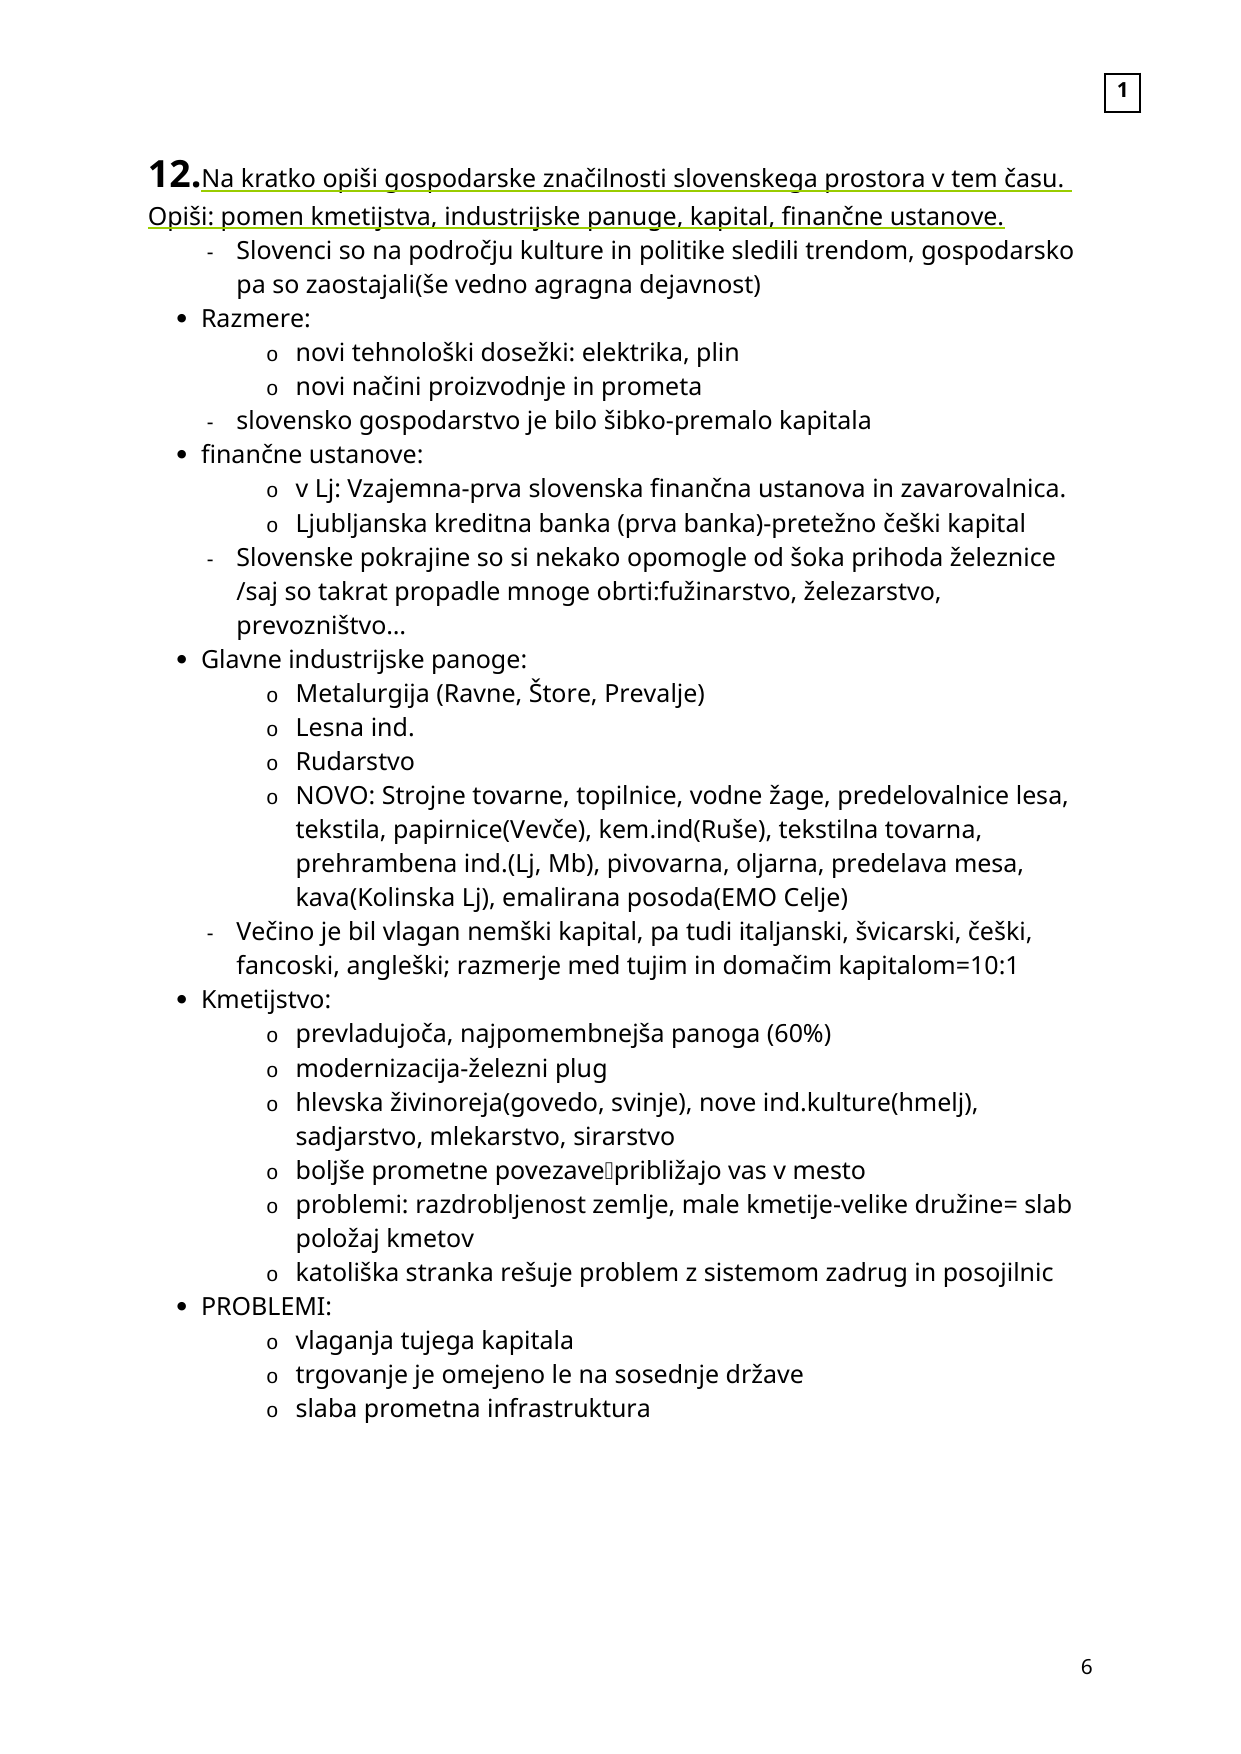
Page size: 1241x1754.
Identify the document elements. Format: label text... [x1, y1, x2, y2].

list novi tehnološki dosežki: elektrika, plin [266, 335, 1093, 369]
list Metalurgija (Ravne, Štore, Prevalje) [266, 676, 1093, 709]
list vlaganja tujega kapitala [266, 1323, 1093, 1357]
list novi načini proizvodnje in prometa [266, 369, 1093, 403]
list slaba prometna infrastruktura [266, 1391, 1093, 1425]
list v Lj: Vzajemna-prva slovenska finančna ustanova in zavarovalnica. [266, 471, 1093, 505]
list NOVO: Strojne tovarne, topilnice, vodne žage, predelovalnice lesa, tekstila, papirnice(Vevče), kem.ind(Ruše), tekstilna tovarna, prehrambena ind.(Lj, Mb), pivovarna, oljarna, predelava mesa, kava(Kolinska Lj), emalirana posoda(EMO Celje) [266, 778, 1093, 914]
list Lesna ind. [266, 709, 1093, 744]
text 12.Na kratko opiši gospodarske značilnosti slovenskega prostora v tem času. Opiši: pomen kmetijstva, industrijske panuge, kapital, finančne ustanove. [148, 148, 1093, 233]
list finančne ustanove: [177, 437, 1093, 471]
list katoliška stranka rešuje problem z sistemom zadrug in posojilnic [266, 1254, 1093, 1289]
list Slovenske pokrajine so si nekako opomogle od šoka prihoda železnice /saj so takrat propadle mnoge obrti:fužinarstvo, železarstvo, prevozništvo… [207, 539, 1093, 641]
list Slovenci so na področju kulture in politike sledili trendom, gospodarsko pa so zaostajali(še vedno agragna dejavnost) [207, 233, 1093, 301]
list problemi: razdrobljenost zemlje, male kmetije-velike družine= slab položaj kmetov [266, 1186, 1093, 1254]
list Ljubljanska kreditna banka (prva banka)-pretežno češki kapital [266, 505, 1093, 539]
list Večino je bil vlagan nemški kapital, pa tudi italjanski, švicarski, češki, fancoski, angleški; razmerje med tujim in domačim kapitalom=10:1 [207, 914, 1093, 982]
list Rudarstvo [266, 744, 1093, 778]
list Glavne industrijske panoge: [177, 641, 1093, 676]
list boljše prometne povezavepribližajo vas v mesto [266, 1152, 1093, 1186]
list PROBLEMI: [177, 1289, 1093, 1323]
list trgovanje je omejeno le na sosednje države [266, 1357, 1093, 1391]
list slovensko gospodarstvo je bilo šibko-premalo kapitala [207, 403, 1093, 437]
list Razmere: [177, 301, 1093, 335]
list prevladujoča, najpomembnejša panoga (60%) [266, 1016, 1093, 1050]
list Kmetijstvo: [177, 982, 1093, 1016]
list hlevska živinoreja(govedo, svinje), nove ind.kulture(hmelj), sadjarstvo, mlekarstvo, sirarstvo [266, 1084, 1093, 1152]
list modernizacija-železni plug [266, 1050, 1093, 1084]
